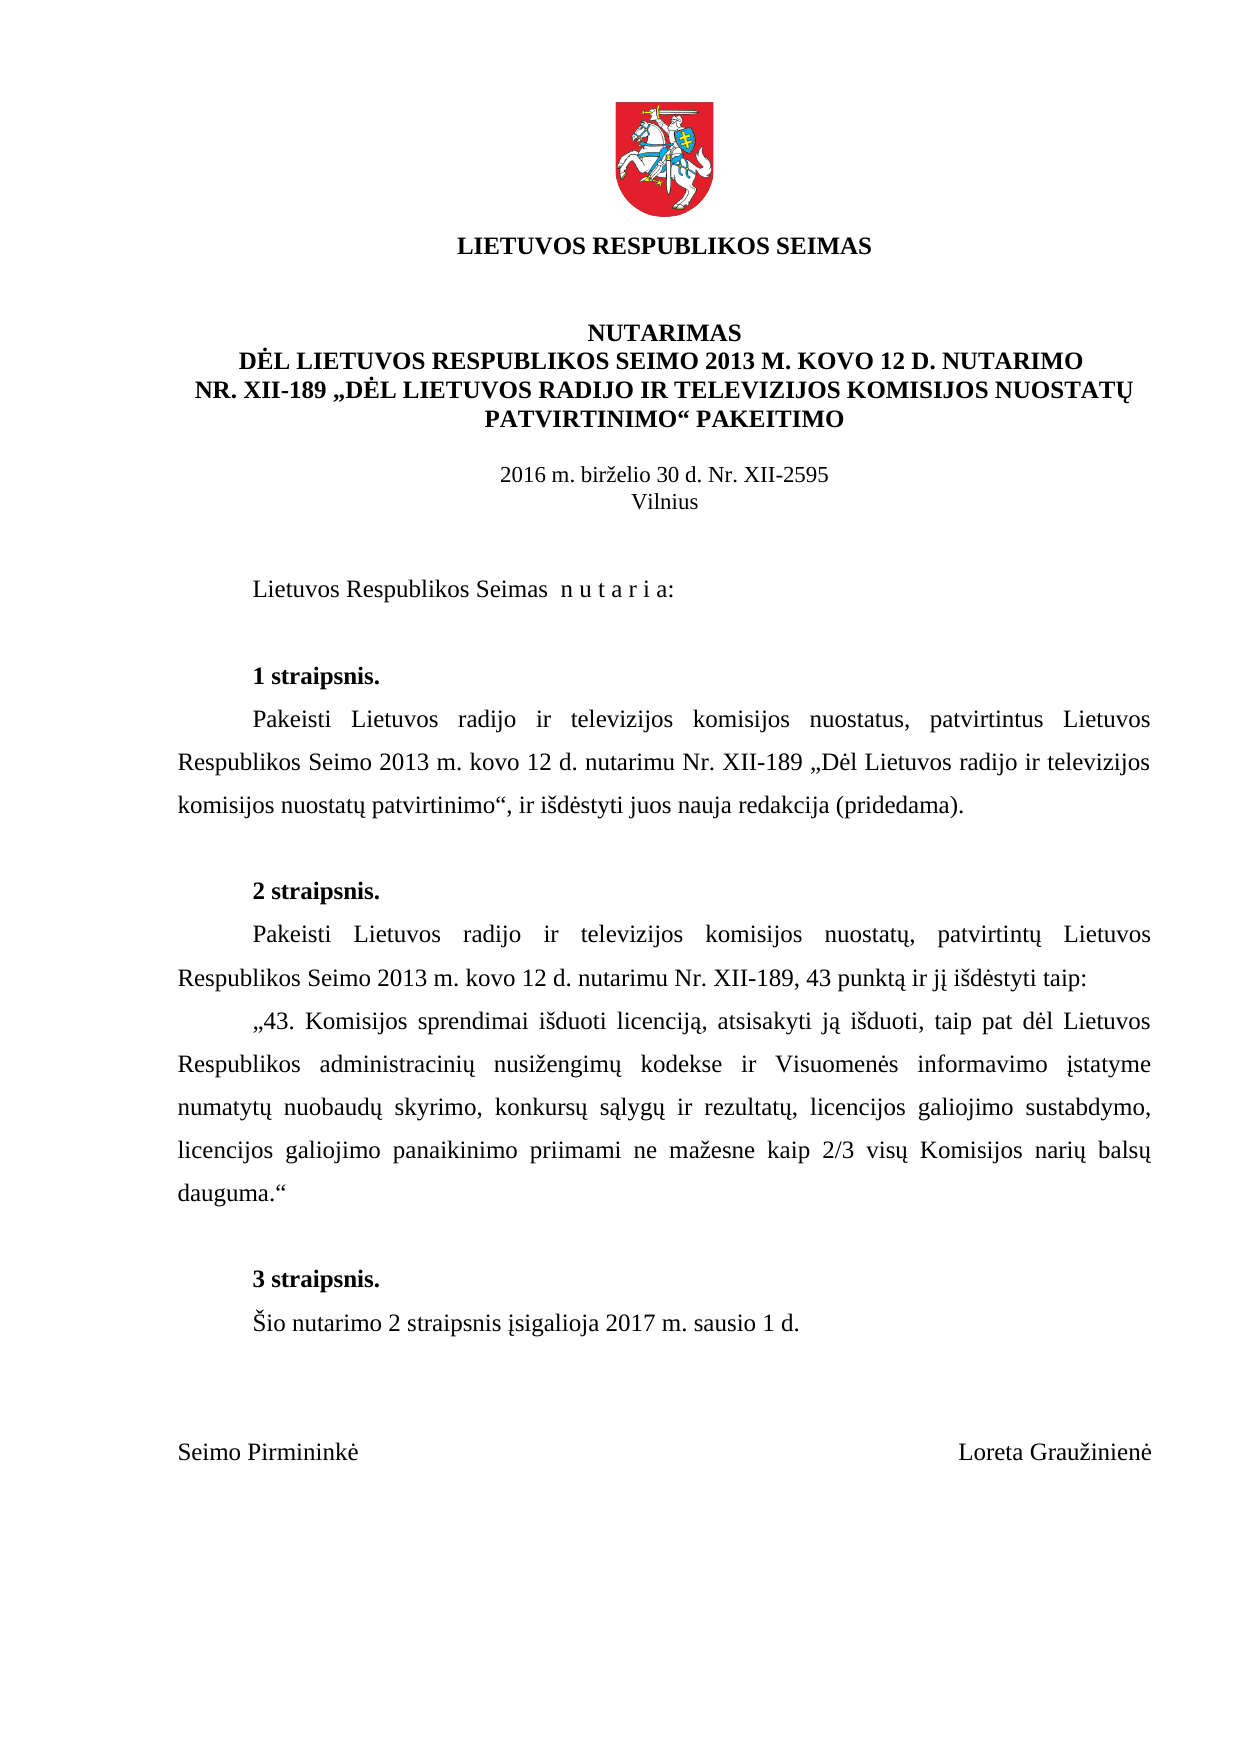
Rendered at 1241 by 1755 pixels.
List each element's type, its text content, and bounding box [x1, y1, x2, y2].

text Seimo Pirmininkė Loreta Graužinienė [177, 1437, 1152, 1466]
text Vilnius [177, 488, 1152, 514]
text Pakeisti Lietuvos radijo ir televizijos komisijos nuostatų, patvirtintų Lietuvos Respublikos Seimo 2013 m. kovo 12 d. nutarimu Nr. XII-189, 43 punktą ir jį išdėstyti taip: [177, 919, 1152, 991]
text Lietuvos Respublikos Seimas n u t a r i a: [177, 574, 1152, 603]
text DĖL LIETUVOS RESPUBLIKOS SEIMO 2013 M. KOVO 12 D. NUTARIMO NR. XII-189 „DĖL LIETUVOS RADIJO IR TELEVIZIJOS KOMISIJOS NUOSTATŲ PATVIRTINIMO“ PAKEITIMO [177, 346, 1152, 433]
text 1 straipsnis. [177, 661, 1152, 689]
text NUTARIMAS [177, 318, 1152, 346]
text Pakeisti Lietuvos radijo ir televizijos komisijos nuostatus, patvirtintus Lietuvos Respublikos Seimo 2013 m. kovo 12 d. nutarimu Nr. XII-189 „Dėl Lietuvos radijo ir televizijos komisijos nuostatų patvirtinimo“, ir išdėstyti juos nauja redakcija (pridedama). [177, 704, 1152, 819]
text 2016 m. birželio 30 d. Nr. XII-2595 [177, 461, 1152, 488]
text Šio nutarimo 2 straipsnis įsigalioja 2017 m. sausio 1 d. [177, 1308, 1152, 1336]
text 2 straipsnis. [177, 876, 1152, 905]
text „43. Komisijos sprendimai išduoti licenciją, atsisakyti ją išduoti, taip pat dėl Lietuvos Respublikos administracinių nusižengimų kodekse ir Visuomenės informavimo įstatyme numatytų nuobaudų skyrimo, konkursų sąlygų ir rezultatų, licencijos galiojimo sustabdymo, licencijos galiojimo panaikinimo priimami ne mažesne kaip 2/3 visų Komisijos narių balsų dauguma.“ [177, 1006, 1152, 1207]
text LIETUVOS RESPUBLIKOS SEIMAS [177, 231, 1152, 260]
text 3 straipsnis. [177, 1264, 1152, 1293]
